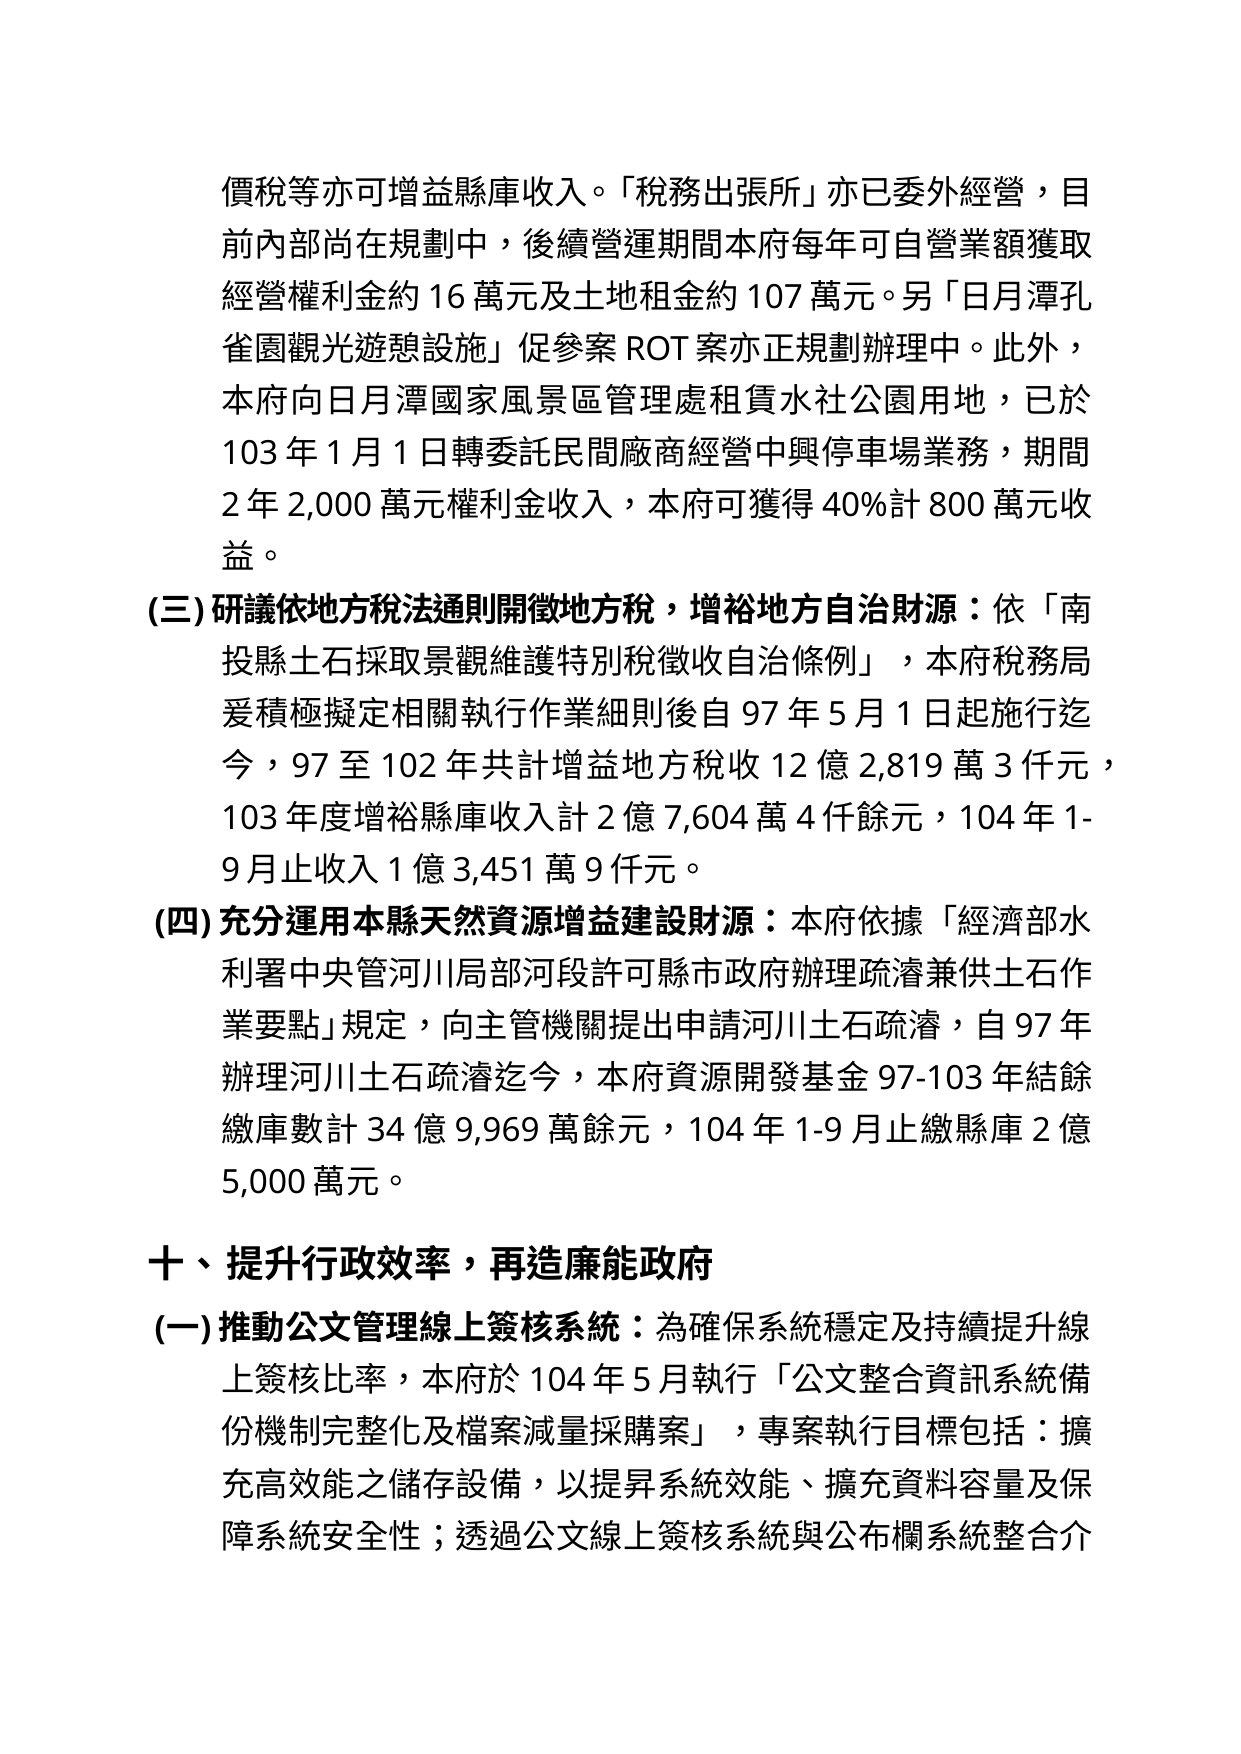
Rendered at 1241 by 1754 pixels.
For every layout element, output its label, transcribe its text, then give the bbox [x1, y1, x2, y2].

list 提升行政效率，再造廉能政府 [148, 1223, 1092, 1298]
text (三) 研議依地方稅法通則開徵地方稅，增裕地方自治財源：依「南投縣土石採取景觀維護特別稅徵收自治條例」，本府稅務局爰積極擬定相關執行作業細則後自97年5月1日起施行迄今，97至102年共計增益地方稅收12億2,819萬3仟元，103年度增裕縣庫收入計2億7,604萬4仟餘元，104年1-9月止收入1億3,451萬9仟元。 [148, 579, 1092, 892]
text (一) 推動公文管理線上簽核系統：為確保系統穩定及持續提升線上簽核比率，本府於104年5月執行「公文整合資訊系統備份機制完整化及檔案減量採購案」，專案執行目標包括：擴充高效能之儲存設備，以提昇系統效能、擴充資料容量及保障系統安全性；透過公文線上簽核系統與公布欄系統整合介 [148, 1298, 1092, 1558]
text (四) 充分運用本縣天然資源增益建設財源：本府依據「經濟部水利署中央管河川局部河段許可縣市政府辦理疏濬兼供土石作業要點」規定，向主管機關提出申請河川土石疏濬，自97年辦理河川土石疏濬迄今，本府資源開發基金97-103年結餘繳庫數計34億9,969萬餘元，104年1-9月止繳縣庫2億5,000萬元。 [148, 892, 1092, 1204]
text 價稅等亦可增益縣庫收入。「稅務出張所」亦已委外經營，目前內部尚在規劃中，後續營運期間本府每年可自營業額獲取經營權利金約16萬元及土地租金約107萬元。另「日月潭孔雀園觀光遊憩設施」促參案ROT案亦正規劃辦理中。此外，本府向日月潭國家風景區管理處租賃水社公園用地，已於103年1月1日轉委託民間廠商經營中興停車場業務，期間2年2,000萬元權利金收入，本府可獲得40%計800萬元收益。 [148, 163, 1092, 579]
